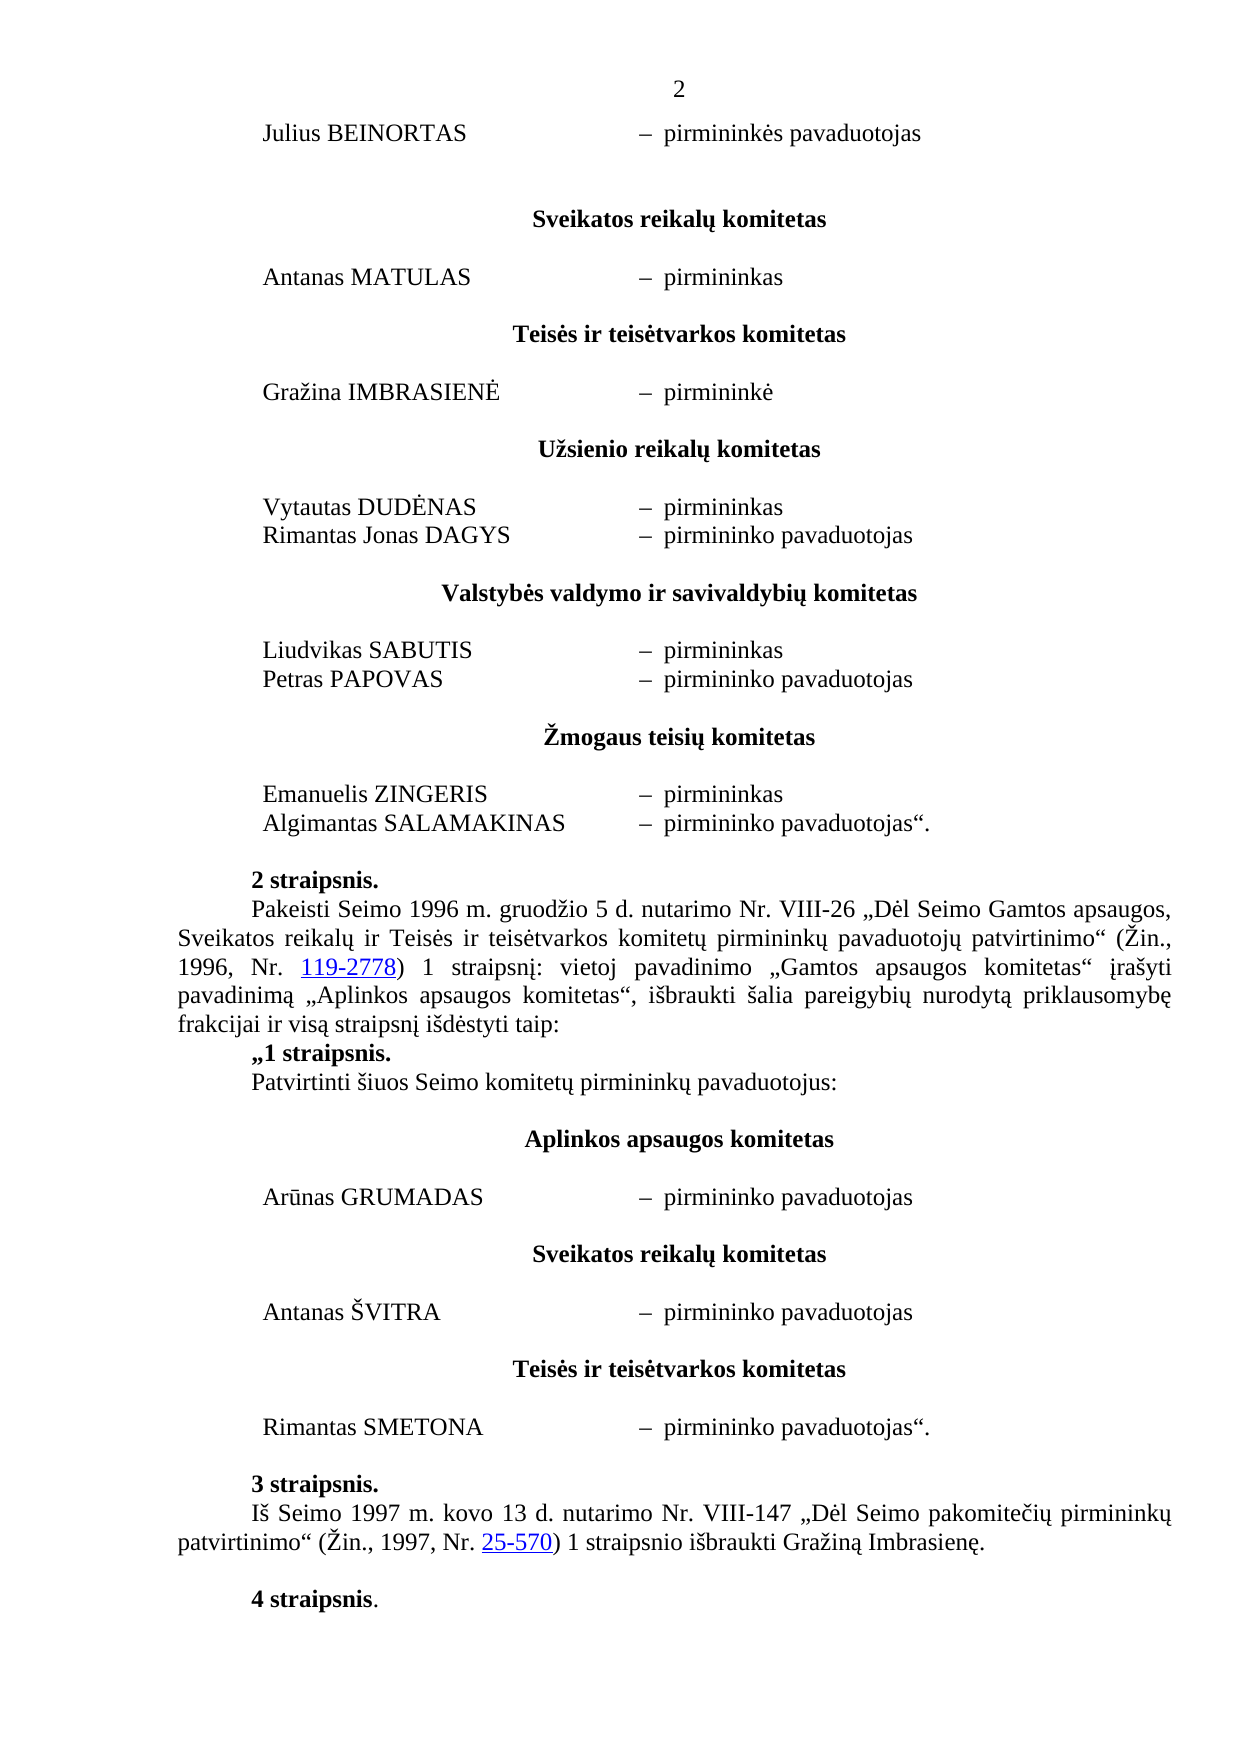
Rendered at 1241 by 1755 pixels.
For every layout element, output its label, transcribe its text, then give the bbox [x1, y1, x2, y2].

table_header – [628, 262, 652, 291]
table_header Emanuelis ZINGERIS [177, 779, 628, 808]
table_cell – [628, 808, 652, 837]
table_header pirmininko pavaduotojas [653, 1297, 1181, 1326]
table_cell – [628, 521, 652, 549]
text Patvirtinti šiuos Seimo komitetų pirmininkų pavaduotojus: [177, 1067, 1181, 1096]
table_header pirmininkas [653, 262, 1181, 291]
table_header pirmininkė [653, 377, 1181, 406]
text 3 straipsnis. [177, 1469, 1172, 1498]
text Sveikatos reikalų komitetas [177, 1239, 1181, 1268]
table_cell – [628, 664, 652, 693]
table_cell Rimantas Jonas DAGYS [177, 521, 628, 549]
table_header Gražina IMBRASIENĖ [177, 377, 628, 406]
table_header – [628, 492, 652, 521]
table_header pirmininko pavaduotojas [653, 1182, 1181, 1211]
text Pakeisti Seimo 1996 m. gruodžio 5 d. nutarimo Nr. VIII-26 „Dėl Seimo Gamtos apsaugos, Sveikatos reikalų ir Teisės ir teisėtvarkos komitetų pirmininkų pavaduotojų patvirtinimo“ (Žin., 1996, Nr. 119-2778) 1 straipsnį: vietoj pavadinimo „Gamtos apsaugos komitetas“ įrašyti pavadinimą „Aplinkos apsaugos komitetas“, išbraukti šalia pareigybių nurodytą priklausomybę frakcijai ir visą straipsnį išdėstyti taip: [177, 894, 1172, 1038]
table_cell Julius BEINORTAS [177, 118, 628, 147]
table_header pirmininkas [653, 779, 1181, 808]
table_header pirmininkas [653, 636, 1181, 664]
table_header – [628, 1297, 652, 1326]
table_cell Petras PAPOVAS [177, 664, 628, 693]
table_header pirmininko pavaduotojas“. [653, 1412, 1181, 1441]
table_header – [628, 779, 652, 808]
table_cell pirmininko pavaduotojas [653, 521, 1181, 549]
table_header – [628, 636, 652, 664]
table_header Liudvikas SABUTIS [177, 636, 628, 664]
table_cell Algimantas SALAMAKINAS [177, 808, 628, 837]
table_cell pirmininko pavaduotojas“. [653, 808, 1181, 837]
table_header Rimantas SMETONA [177, 1412, 628, 1441]
text Sveikatos reikalų komitetas [177, 204, 1181, 233]
table_header – [628, 377, 652, 406]
text Užsienio reikalų komitetas [177, 434, 1181, 463]
table_header – [628, 1412, 652, 1441]
text Iš Seimo 1997 m. kovo 13 d. nutarimo Nr. VIII-147 „Dėl Seimo pakomitečių pirmininkų patvirtinimo“ (Žin., 1997, Nr. 25-570) 1 straipsnio išbraukti Gražiną Imbrasienę. [177, 1498, 1172, 1556]
text Teisės ir teisėtvarkos komitetas [177, 319, 1181, 348]
table_cell pirmininkės pavaduotojas [653, 118, 1181, 147]
table_cell – [628, 118, 652, 147]
table_header Vytautas DUDĖNAS [177, 492, 628, 521]
table_header – [628, 1182, 652, 1211]
text Aplinkos apsaugos komitetas [177, 1124, 1181, 1153]
text 2 straipsnis. [177, 866, 1172, 894]
text Žmogaus teisių komitetas [177, 722, 1181, 751]
text „1 straipsnis. [177, 1038, 1181, 1067]
text Valstybės valdymo ir savivaldybių komitetas [177, 578, 1181, 607]
text 4 straipsnis. [177, 1584, 1172, 1613]
table_header pirmininkas [653, 492, 1181, 521]
table_header Antanas ŠVITRA [177, 1297, 628, 1326]
table_header Arūnas GRUMADAS [177, 1182, 628, 1211]
text Teisės ir teisėtvarkos komitetas [177, 1354, 1181, 1383]
table_header Antanas MATULAS [177, 262, 628, 291]
table_cell pirmininko pavaduotojas [653, 664, 1181, 693]
